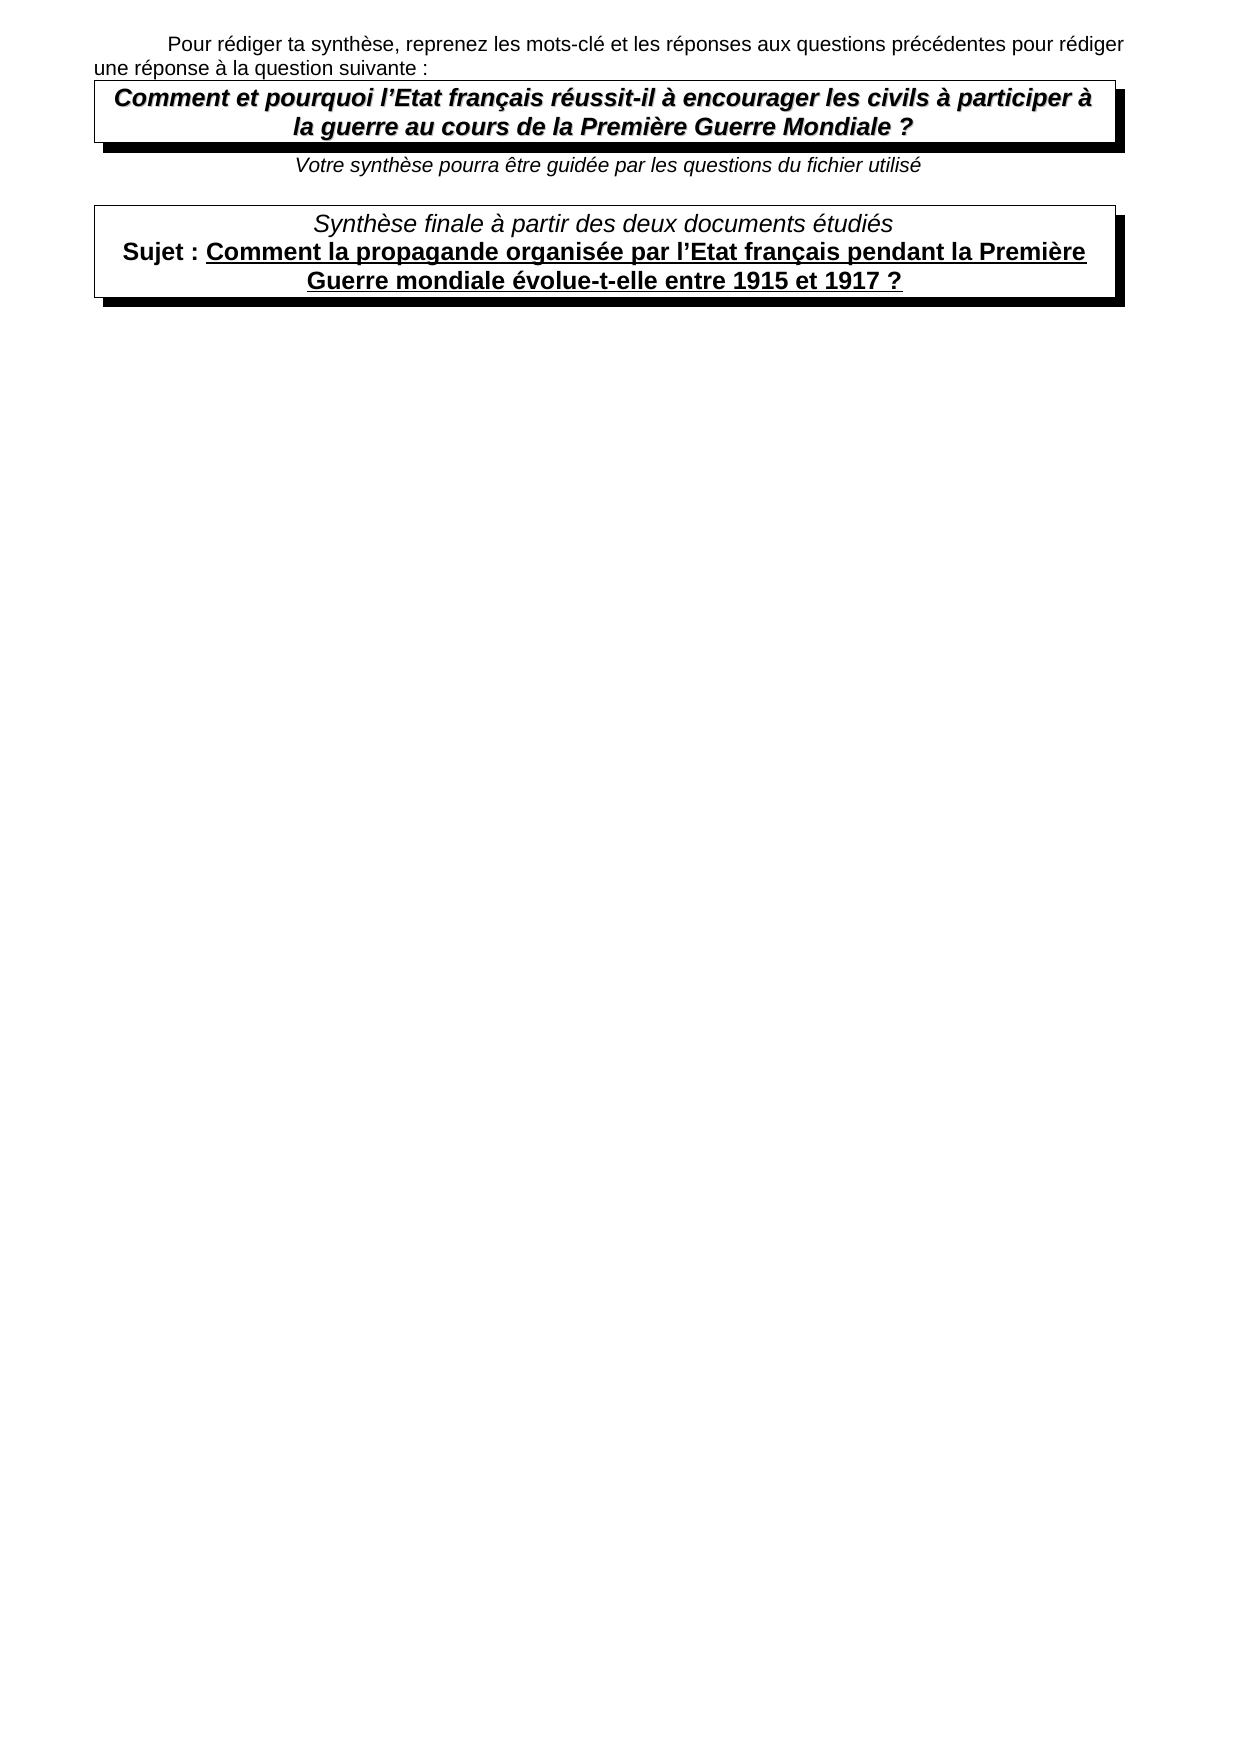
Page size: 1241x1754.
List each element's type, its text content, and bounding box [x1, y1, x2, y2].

text Votre synthèse pourra être guidée par les questions du fichier utilisé [94, 153, 1125, 177]
text Synthèse finale à partir des deux documents étudiés [95, 206, 1115, 234]
text Pour rédiger ta synthèse, reprenez les mots-clé et les réponses aux questions précédentes pour rédiger une réponse à la question suivante : [94, 32, 1125, 79]
text Sujet : Comment la propagande organisée par l’Etat français pendant la Première Guerre mondiale évolue-t-elle entre 1915 et 1917 ? [95, 234, 1115, 297]
text Comment et pourquoi l’Etat français réussit-il à encourager les civils à participer à la guerre au cours de la Première Guerre Mondiale ? [95, 81, 1115, 142]
